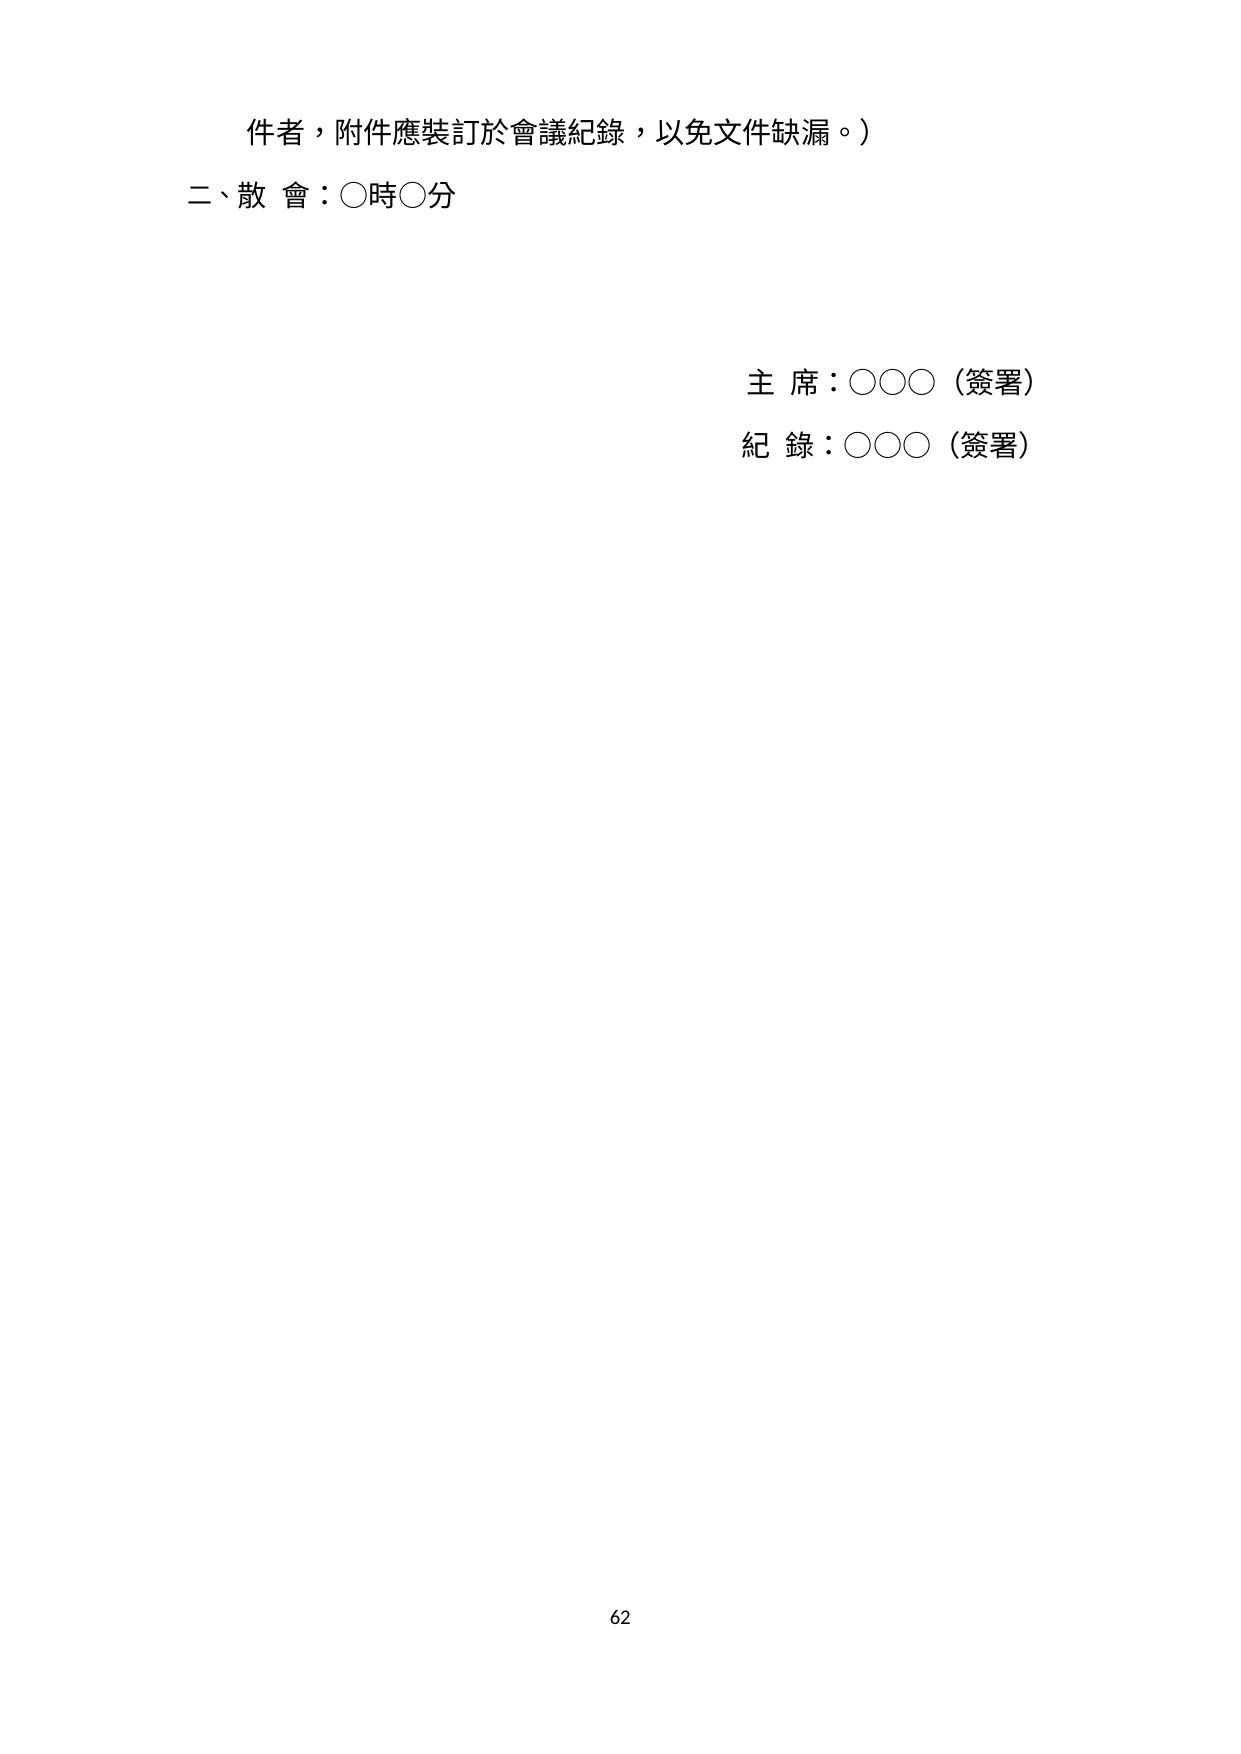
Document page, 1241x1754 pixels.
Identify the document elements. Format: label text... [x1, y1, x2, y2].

list 散 會：○時○分 [187, 152, 1053, 214]
text 主 席：○○○（簽署） [187, 339, 1053, 402]
list 件者，附件應裝訂於會議紀錄，以免文件缺漏。） [187, 89, 1053, 152]
text 紀 錄：○○○（簽署） [187, 402, 1053, 464]
